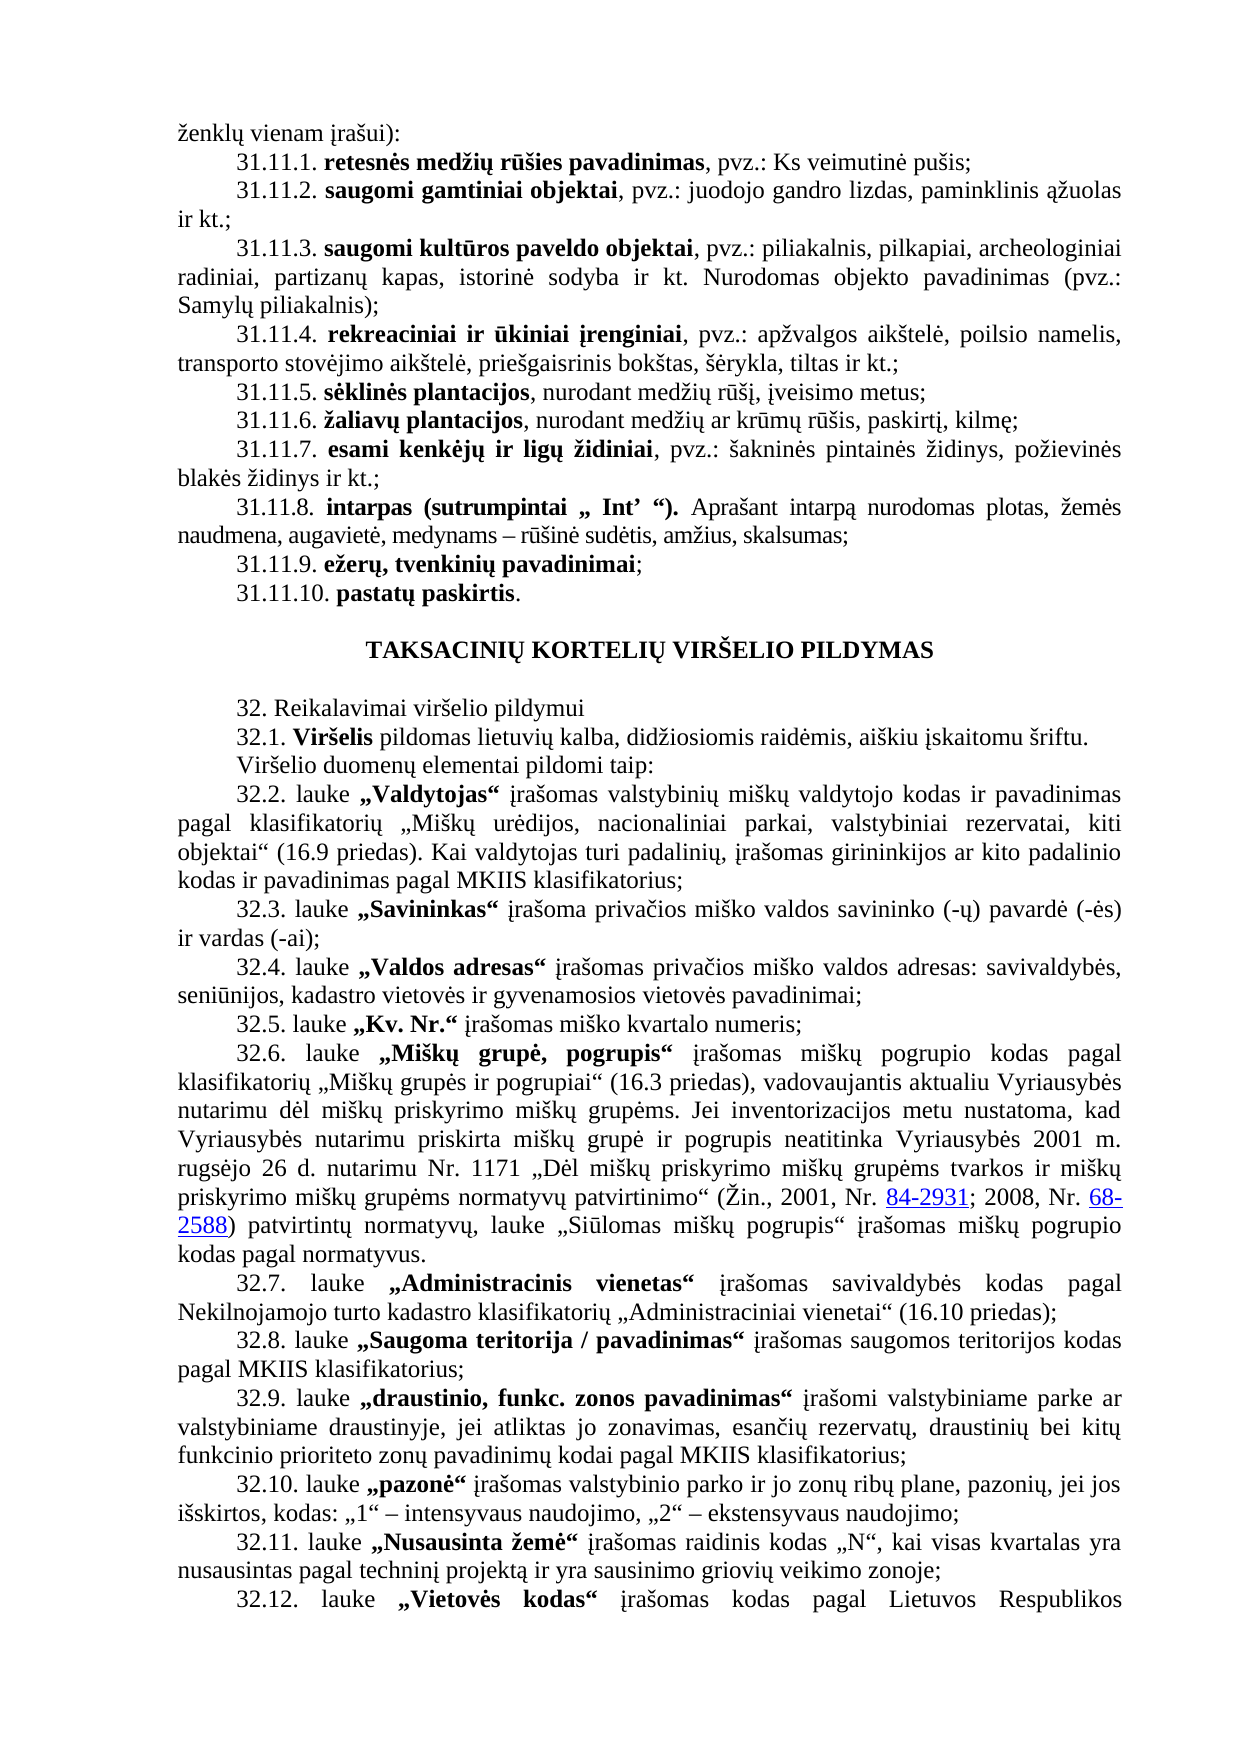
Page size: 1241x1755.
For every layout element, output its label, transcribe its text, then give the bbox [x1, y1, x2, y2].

text TAKSACINIŲ KORTELIŲ VIRŠELIO PILDYMAS [177, 636, 1122, 664]
text 32.3. lauke „Savininkas“ įrašoma privačios miško valdos savininko (-ų) pavardė (-ės) ir vardas (-ai); [177, 894, 1122, 952]
text Viršelio duomenų elementai pildomi taip: [177, 751, 1122, 779]
text 32.8. lauke „Saugoma teritorija / pavadinimas“ įrašomas saugomos teritorijos kodas pagal MKIIS klasifikatorius; [177, 1326, 1122, 1383]
text 32.5. lauke „Kv. Nr.“ įrašomas miško kvartalo numeris; [177, 1009, 1122, 1038]
text 32.11. lauke „Nusausinta žemė“ įrašomas raidinis kodas „N“, kai visas kvartalas yra nusausintas pagal techninį projektą ir yra sausinimo griovių veikimo zonoje; [177, 1527, 1122, 1584]
text 31.11.5. sėklinės plantacijos, nurodant medžių rūšį, įveisimo metus; [177, 377, 1122, 406]
text 31.11.3. saugomi kultūros paveldo objektai, pvz.: piliakalnis, pilkapiai, archeologiniai radiniai, partizanų kapas, istorinė sodyba ir kt. Nurodomas objekto pavadinimas (pvz.: Samylų piliakalnis); [177, 233, 1122, 319]
text ženklų vienam įrašui): [177, 118, 1122, 147]
text 32.4. lauke „Valdos adresas“ įrašomas privačios miško valdos adresas: savivaldybės, seniūnijos, kadastro vietovės ir gyvenamosios vietovės pavadinimai; [177, 952, 1122, 1009]
text 31.11.2. saugomi gamtiniai objektai, pvz.: juodojo gandro lizdas, paminklinis ąžuolas ir kt.; [177, 176, 1122, 233]
text 31.11.6. žaliavų plantacijos, nurodant medžių ar krūmų rūšis, paskirtį, kilmę; [177, 406, 1122, 434]
text 31.11.1. retesnės medžių rūšies pavadinimas, pvz.: Ks veimutinė pušis; [177, 147, 1122, 176]
text 32. Reikalavimai viršelio pildymui [177, 693, 1122, 722]
text 31.11.10. pastatų paskirtis. [177, 578, 1122, 607]
text 32.2. lauke „Valdytojas“ įrašomas valstybinių miškų valdytojo kodas ir pavadinimas pagal klasifikatorių „Miškų urėdijos, nacionaliniai parkai, valstybiniai rezervatai, kiti objektai“ (16.9 priedas). Kai valdytojas turi padalinių, įrašomas girininkijos ar kito padalinio kodas ir pavadinimas pagal MKIIS klasifikatorius; [177, 779, 1122, 894]
text 32.6. lauke „Miškų grupė, pogrupis“ įrašomas miškų pogrupio kodas pagal klasifikatorių „Miškų grupės ir pogrupiai“ (16.3 priedas), vadovaujantis aktualiu Vyriausybės nutarimu dėl miškų priskyrimo miškų grupėms. Jei inventorizacijos metu nustatoma, kad Vyriausybės nutarimu priskirta miškų grupė ir pogrupis neatitinka Vyriausybės 2001 m. rugsėjo 26 d. nutarimu Nr. 1171 „Dėl miškų priskyrimo miškų grupėms tvarkos ir miškų priskyrimo miškų grupėms normatyvų patvirtinimo“ (Žin., 2001, Nr. 84-2931; 2008, Nr. 68-2588) patvirtintų normatyvų, lauke „Siūlomas miškų pogrupis“ įrašomas miškų pogrupio kodas pagal normatyvus. [177, 1038, 1122, 1268]
text 32.12. lauke „Vietovės kodas“ įrašomas kodas pagal Lietuvos Respublikos [177, 1584, 1122, 1613]
text 31.11.7. esami kenkėjų ir ligų židiniai, pvz.: šakninės pintainės židinys, požievinės blakės židinys ir kt.; [177, 434, 1122, 492]
text 31.11.4. rekreaciniai ir ūkiniai įrenginiai, pvz.: apžvalgos aikštelė, poilsio namelis, transporto stovėjimo aikštelė, priešgaisrinis bokštas, šėrykla, tiltas ir kt.; [177, 319, 1122, 377]
text 32.10. lauke „pazonė“ įrašomas valstybinio parko ir jo zonų ribų plane, pazonių, jei jos išskirtos, kodas: „1“ – intensyvaus naudojimo, „2“ – ekstensyvaus naudojimo; [177, 1469, 1122, 1527]
text 32.9. lauke „draustinio, funkc. zonos pavadinimas“ įrašomi valstybiniame parke ar valstybiniame draustinyje, jei atliktas jo zonavimas, esančių rezervatų, draustinių bei kitų funkcinio prioriteto zonų pavadinimų kodai pagal MKIIS klasifikatorius; [177, 1383, 1122, 1469]
text 32.1. Viršelis pildomas lietuvių kalba, didžiosiomis raidėmis, aiškiu įskaitomu šriftu. [177, 722, 1122, 751]
text 31.11.9. ežerų, tvenkinių pavadinimai; [177, 549, 1122, 578]
text 31.11.8. intarpas (sutrumpintai „ Int’ “). Aprašant intarpą nurodomas plotas, žemės naudmena, augavietė, medynams – rūšinė sudėtis, amžius, skalsumas; [177, 492, 1122, 549]
text 32.7. lauke „Administracinis vienetas“ įrašomas savivaldybės kodas pagal Nekilnojamojo turto kadastro klasifikatorių „Administraciniai vienetai“ (16.10 priedas); [177, 1268, 1122, 1326]
